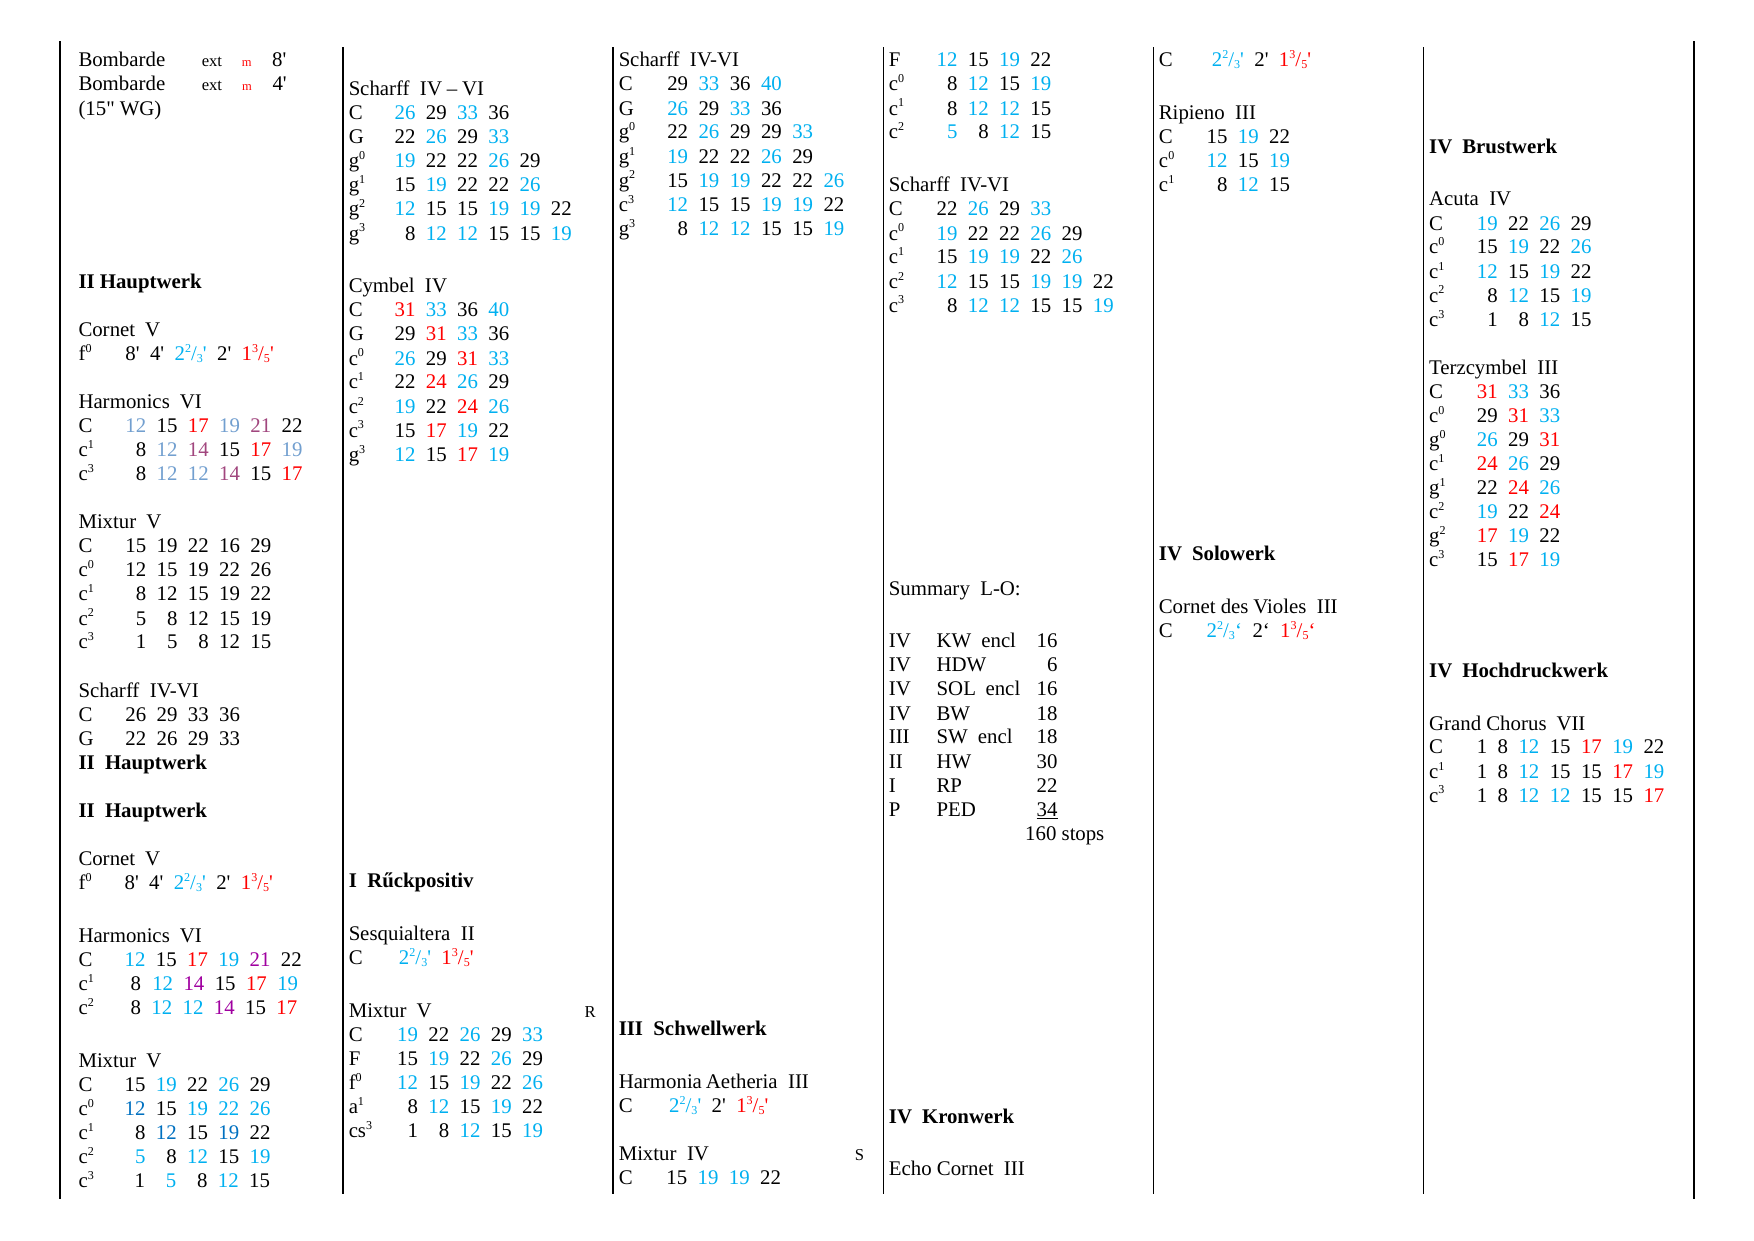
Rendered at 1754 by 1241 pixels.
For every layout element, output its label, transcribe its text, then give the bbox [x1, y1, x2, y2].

text c1 12 15 19 22 [1429, 258, 1687, 283]
text g3 12 15 17 19 [348, 442, 607, 466]
text III Schwellwerk [618, 1016, 877, 1040]
text F 15 19 22 26 29 [348, 1046, 607, 1070]
text IV HDW 6 [889, 652, 1147, 676]
text g2 15 19 19 22 22 26 [618, 168, 877, 192]
text Mixtur V [78, 509, 337, 533]
text cs3 1 8 12 15 19 [348, 1118, 607, 1142]
text c0 29 31 33 [1429, 403, 1687, 427]
text Mixtur IV S [618, 1141, 877, 1165]
text c3 1 5 8 12 15 [78, 1168, 337, 1192]
text g1 22 24 26 [1429, 475, 1687, 499]
text Summary L-O: [889, 575, 1147, 599]
text c1 8 12 14 15 17 19 [78, 437, 337, 461]
text Harmonia Aetheria III [618, 1069, 877, 1093]
text II HW 30 [889, 748, 1147, 773]
text C 22 26 29 33 [889, 196, 1147, 220]
text Scharff IV – VI [348, 76, 607, 100]
text c3 1 5 8 12 15 [78, 629, 337, 653]
text Harmonics VI [78, 923, 337, 947]
text c0 19 22 22 26 29 [889, 220, 1147, 244]
text II Hauptwerk [78, 268, 337, 293]
text Grand Chorus VII [1429, 710, 1687, 734]
text g2 12 15 15 19 19 22 [348, 196, 607, 220]
text g1 15 19 22 22 26 [348, 172, 607, 196]
text c2 5 8 12 15 19 [78, 605, 337, 629]
text f0 8' 4' 22/3' 2' 13/5' [78, 341, 337, 365]
text C 31 33 36 40 [348, 297, 607, 321]
text Mixtur V [78, 1048, 337, 1072]
text 160 stops [889, 821, 1147, 845]
text c0 8 12 15 19 [889, 71, 1147, 95]
text C 31 33 36 [1429, 379, 1687, 403]
text Ripieno III [1159, 100, 1417, 124]
text C 15 19 19 22 [618, 1165, 877, 1189]
text C 15 19 22 26 29 [78, 1072, 337, 1096]
text c3 8 12 12 15 15 19 [889, 293, 1147, 317]
text c2 19 22 24 26 [348, 393, 607, 418]
text c0 12 15 19 22 26 [78, 1096, 337, 1120]
text c1 22 24 26 29 [348, 369, 607, 393]
text c1 8 12 15 19 22 [78, 581, 337, 605]
text III SW encl 18 [889, 724, 1147, 748]
text Cornet V [78, 846, 337, 870]
text C 19 22 26 29 [1429, 210, 1687, 234]
text f0 8' 4' 22/3' 2' 13/5' [78, 870, 337, 894]
text C 19 22 26 29 33 [348, 1022, 607, 1046]
text c2 19 22 24 [1429, 499, 1687, 523]
text c0 15 19 22 26 [1429, 234, 1687, 258]
text C 22/3' 2' 13/5' [618, 1093, 877, 1117]
text f0 12 15 19 22 26 [348, 1070, 607, 1094]
text Acuta IV [1429, 186, 1687, 210]
text c2 8 12 12 14 15 17 [78, 995, 337, 1019]
text Sesquialtera II [348, 921, 607, 945]
text I Rűckpositiv [348, 868, 607, 892]
text Scharff IV-VI [618, 47, 877, 71]
text c3 1 8 12 15 [1429, 307, 1687, 331]
text C 1 8 12 15 17 19 22 [1429, 734, 1687, 758]
text C 26 29 33 36 [78, 702, 337, 726]
text Cornet des Violes III [1159, 594, 1417, 618]
text (15" WG) [78, 95, 337, 119]
text Terzcymbel III [1429, 355, 1687, 379]
text Harmonics VI [78, 389, 337, 413]
text c3 1 8 12 12 15 15 17 [1429, 783, 1687, 807]
text G 29 31 33 36 [348, 321, 607, 345]
text g0 19 22 22 26 29 [348, 148, 607, 172]
text P PED 34 [889, 797, 1147, 821]
text IV BW 18 [889, 700, 1147, 724]
text C 15 19 22 16 29 [78, 533, 337, 557]
text C 15 19 22 [1159, 124, 1417, 148]
text IV Solowerk [1159, 541, 1417, 565]
text c3 15 17 19 [1429, 547, 1687, 571]
text c2 5 8 12 15 [889, 119, 1147, 143]
text Bombarde ext m 8' [78, 47, 337, 71]
text II Hauptwerk [78, 798, 337, 822]
text C 29 33 36 40 [618, 71, 877, 95]
text c1 8 12 12 15 [889, 95, 1147, 119]
text g1 19 22 22 26 29 [618, 143, 877, 168]
text Mixtur V R [348, 998, 607, 1022]
text Scharff IV-VI [889, 172, 1147, 196]
text c0 26 29 31 33 [348, 345, 607, 369]
text C 12 15 17 19 21 22 [78, 947, 337, 971]
text c3 15 17 19 22 [348, 418, 607, 442]
text g3 8 12 12 15 15 19 [618, 216, 877, 240]
text c1 8 12 15 [1159, 172, 1417, 196]
text G 26 29 33 36 [618, 95, 877, 119]
text IV SOL encl 16 [889, 676, 1147, 700]
text c3 8 12 12 14 15 17 [78, 461, 337, 485]
text g3 8 12 12 15 15 19 [348, 220, 607, 244]
text IV Hochdruckwerk [1429, 658, 1687, 682]
text g0 26 29 31 [1429, 427, 1687, 451]
text c1 8 12 15 19 22 [78, 1120, 337, 1144]
text Scharff IV-VI [78, 678, 337, 702]
text I RP 22 [889, 773, 1147, 797]
text c1 24 26 29 [1429, 451, 1687, 475]
text F 12 15 19 22 [889, 47, 1147, 71]
text II Hauptwerk [78, 750, 337, 774]
text c2 5 8 12 15 19 [78, 1144, 337, 1168]
text C 12 15 17 19 21 22 [78, 413, 337, 437]
text G 22 26 29 33 [348, 124, 607, 148]
text c1 1 8 12 15 15 17 19 [1429, 758, 1687, 783]
text Cornet V [78, 317, 337, 341]
text c0 12 15 19 [1159, 148, 1417, 172]
text c0 12 15 19 22 26 [78, 557, 337, 581]
text g0 22 26 29 29 33 [618, 119, 877, 143]
text C 22/3' 2' 13/5' [1159, 47, 1417, 71]
text Bombarde ext m 4' [78, 71, 337, 95]
text C 22/3‘ 2‘ 13/5‘ [1159, 618, 1417, 642]
text Cymbel IV [348, 273, 607, 297]
text Echo Cornet III [889, 1156, 1147, 1180]
text IV Brustwerk [1429, 133, 1687, 158]
text C 26 29 33 36 [348, 100, 607, 124]
text c3 12 15 15 19 19 22 [618, 192, 877, 216]
text c1 15 19 19 22 26 [889, 244, 1147, 268]
text IV Kronwerk [889, 1103, 1147, 1128]
text C 22/3' 13/5' [348, 945, 607, 969]
text c1 8 12 14 15 17 19 [78, 971, 337, 995]
text c2 12 15 15 19 19 22 [889, 268, 1147, 293]
text c2 8 12 15 19 [1429, 283, 1687, 307]
text g2 17 19 22 [1429, 523, 1687, 547]
text IV KW encl 16 [889, 628, 1147, 652]
text a1 8 12 15 19 22 [348, 1094, 607, 1118]
text G 22 26 29 33 [78, 726, 337, 750]
